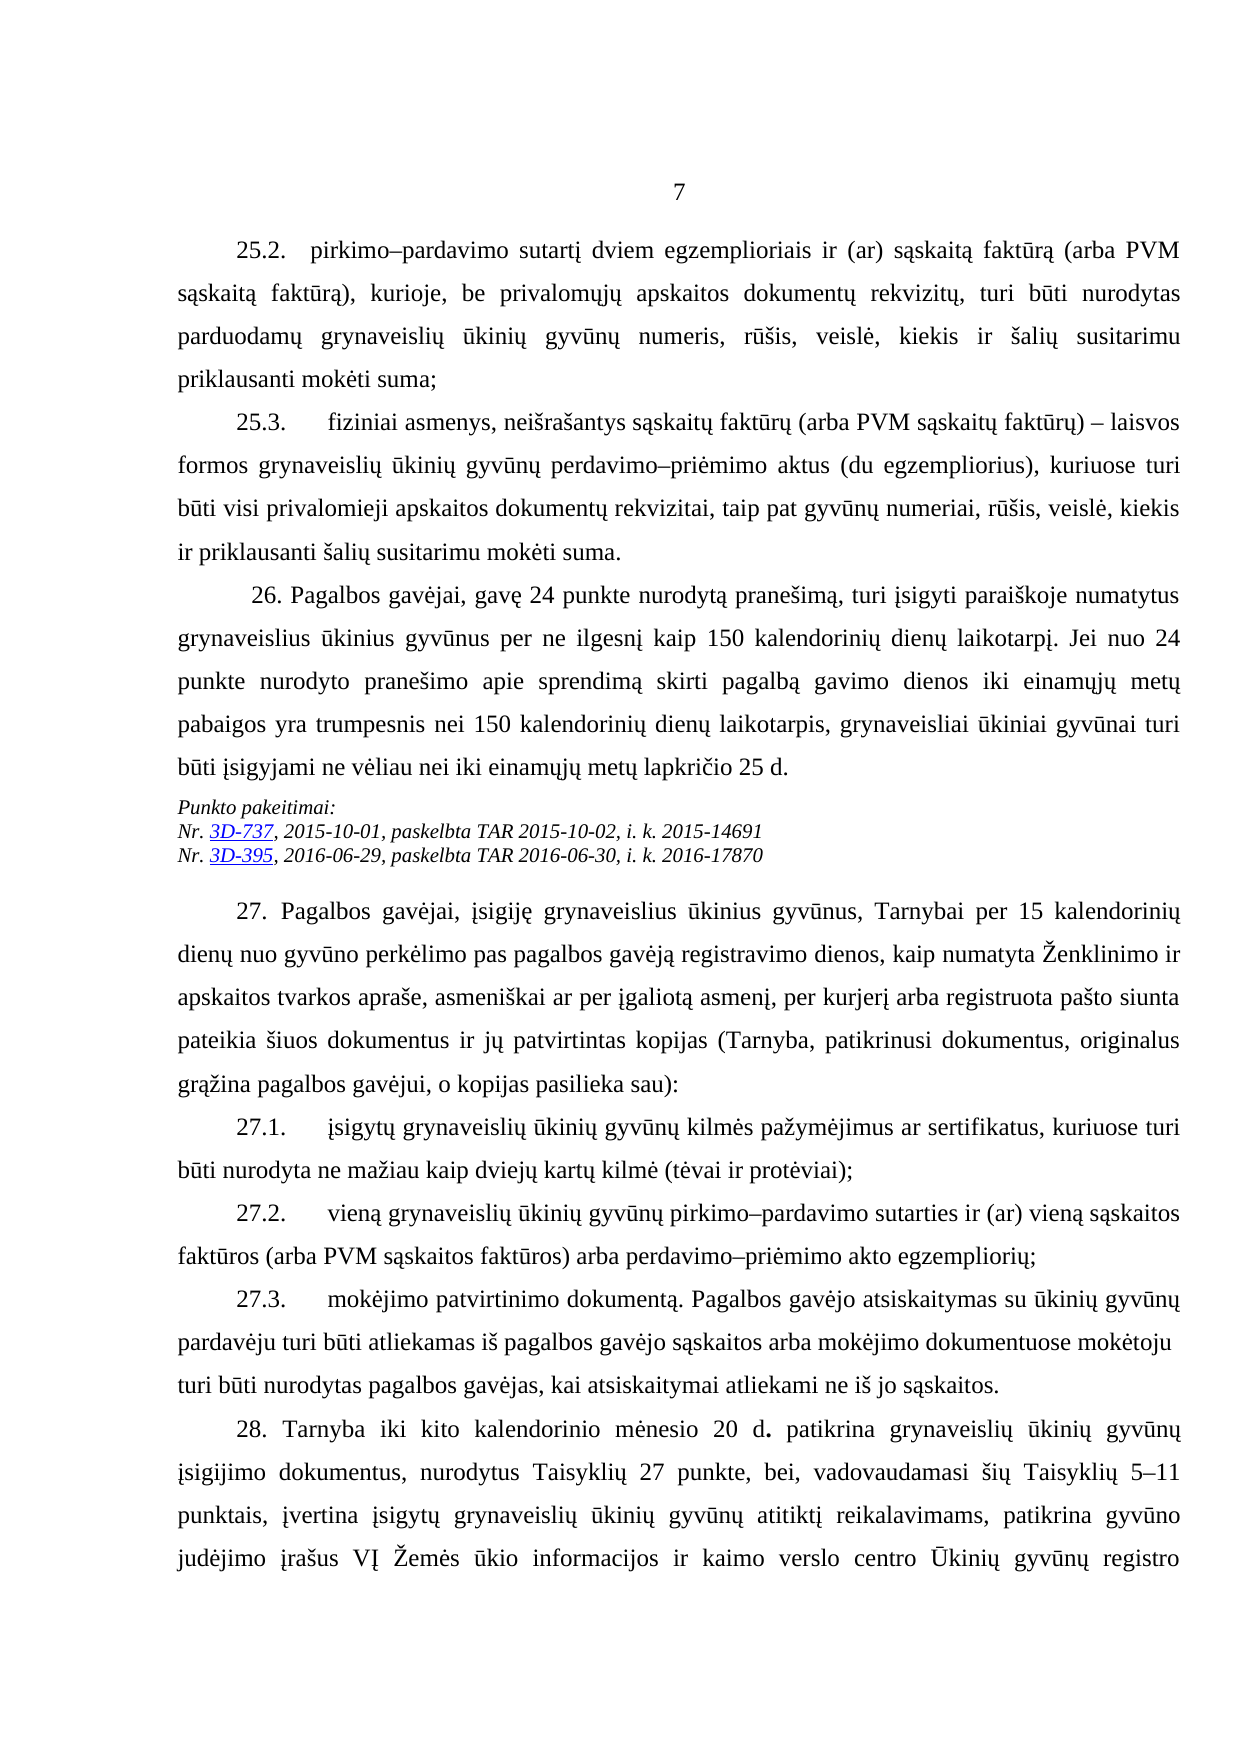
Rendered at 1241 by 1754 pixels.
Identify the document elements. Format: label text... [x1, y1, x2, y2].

text Punkto pakeitimai: [177, 795, 1181, 819]
text 26. Pagalbos gavėjai, gavę 24 punkte nurodytą pranešimą, turi įsigyti paraiškoje numatytus grynaveislius ūkinius gyvūnus per ne ilgesnį kaip 150 kalendorinių dienų laikotarpį. Jei nuo 24 punkte nurodyto pranešimo apie sprendimą skirti pagalbą gavimo dienos iki einamųjų metų pabaigos yra trumpesnis nei 150 kalendorinių dienų laikotarpis, grynaveisliai ūkiniai gyvūnai turi būti įsigyjami ne vėliau nei iki einamųjų metų lapkričio 25 d. [177, 580, 1181, 781]
text turi būti nurodytas pagalbos gavėjas, kai atsiskaitymai atliekami ne iš jo sąskaitos. [177, 1371, 1181, 1399]
text Nr. 3D-395, 2016-06-29, paskelbta TAR 2016-06-30, i. k. 2016-17870 [177, 843, 1181, 867]
text Nr. 3D-737, 2015-10-01, paskelbta TAR 2015-10-02, i. k. 2015-14691 [177, 819, 1181, 843]
text 27.3. mokėjimo patvirtinimo dokumentą. Pagalbos gavėjo atsiskaitymas su ūkinių gyvūnų pardavėju turi būti atliekamas iš pagalbos gavėjo sąskaitos arba mokėjimo dokumentuose mokėtoju [177, 1284, 1181, 1356]
text 27. Pagalbos gavėjai, įsigiję grynaveislius ūkinius gyvūnus, Tarnybai per 15 kalendorinių dienų nuo gyvūno perkėlimo pas pagalbos gavėją registravimo dienos, kaip numatyta Ženklinimo ir apskaitos tvarkos apraše, asmeniškai ar per įgaliotą asmenį, per kurjerį arba registruota pašto siunta pateikia šiuos dokumentus ir jų patvirtintas kopijas (Tarnyba, patikrinusi dokumentus, originalus grąžina pagalbos gavėjui, o kopijas pasilieka sau): [177, 896, 1181, 1097]
text 27.2. vieną grynaveislių ūkinių gyvūnų pirkimo–pardavimo sutarties ir (ar) vieną sąskaitos faktūros (arba PVM sąskaitos faktūros) arba perdavimo–priėmimo akto egzempliorių; [177, 1198, 1181, 1270]
text 25.3. fiziniai asmenys, neišrašantys sąskaitų faktūrų (arba PVM sąskaitų faktūrų) – laisvos formos grynaveislių ūkinių gyvūnų perdavimo–priėmimo aktus (du egzempliorius), kuriuose turi būti visi privalomieji apskaitos dokumentų rekvizitai, taip pat gyvūnų numeriai, rūšis, veislė, kiekis ir priklausanti šalių susitarimu mokėti suma. [177, 407, 1181, 565]
text 25.2. pirkimo–pardavimo sutartį dviem egzemplioriais ir (ar) sąskaitą faktūrą (arba PVM sąskaitą faktūrą), kurioje, be privalomųjų apskaitos dokumentų rekvizitų, turi būti nurodytas parduodamų grynaveislių ūkinių gyvūnų numeris, rūšis, veislė, kiekis ir šalių susitarimu priklausanti mokėti suma; [177, 235, 1181, 393]
text 27.1. įsigytų grynaveislių ūkinių gyvūnų kilmės pažymėjimus ar sertifikatus, kuriuose turi būti nurodyta ne mažiau kaip dviejų kartų kilmė (tėvai ir protėviai); [177, 1112, 1181, 1184]
text 28. Tarnyba iki kito kalendorinio mėnesio 20 d. patikrina grynaveislių ūkinių gyvūnų įsigijimo dokumentus, nurodytus Taisyklių 27 punkte, bei, vadovaudamasi šių Taisyklių 5–11 punktais, įvertina įsigytų grynaveislių ūkinių gyvūnų atitiktį reikalavimams, patikrina gyvūno judėjimo įrašus VĮ Žemės ūkio informacijos ir kaimo verslo centro Ūkinių gyvūnų registro [177, 1414, 1181, 1572]
